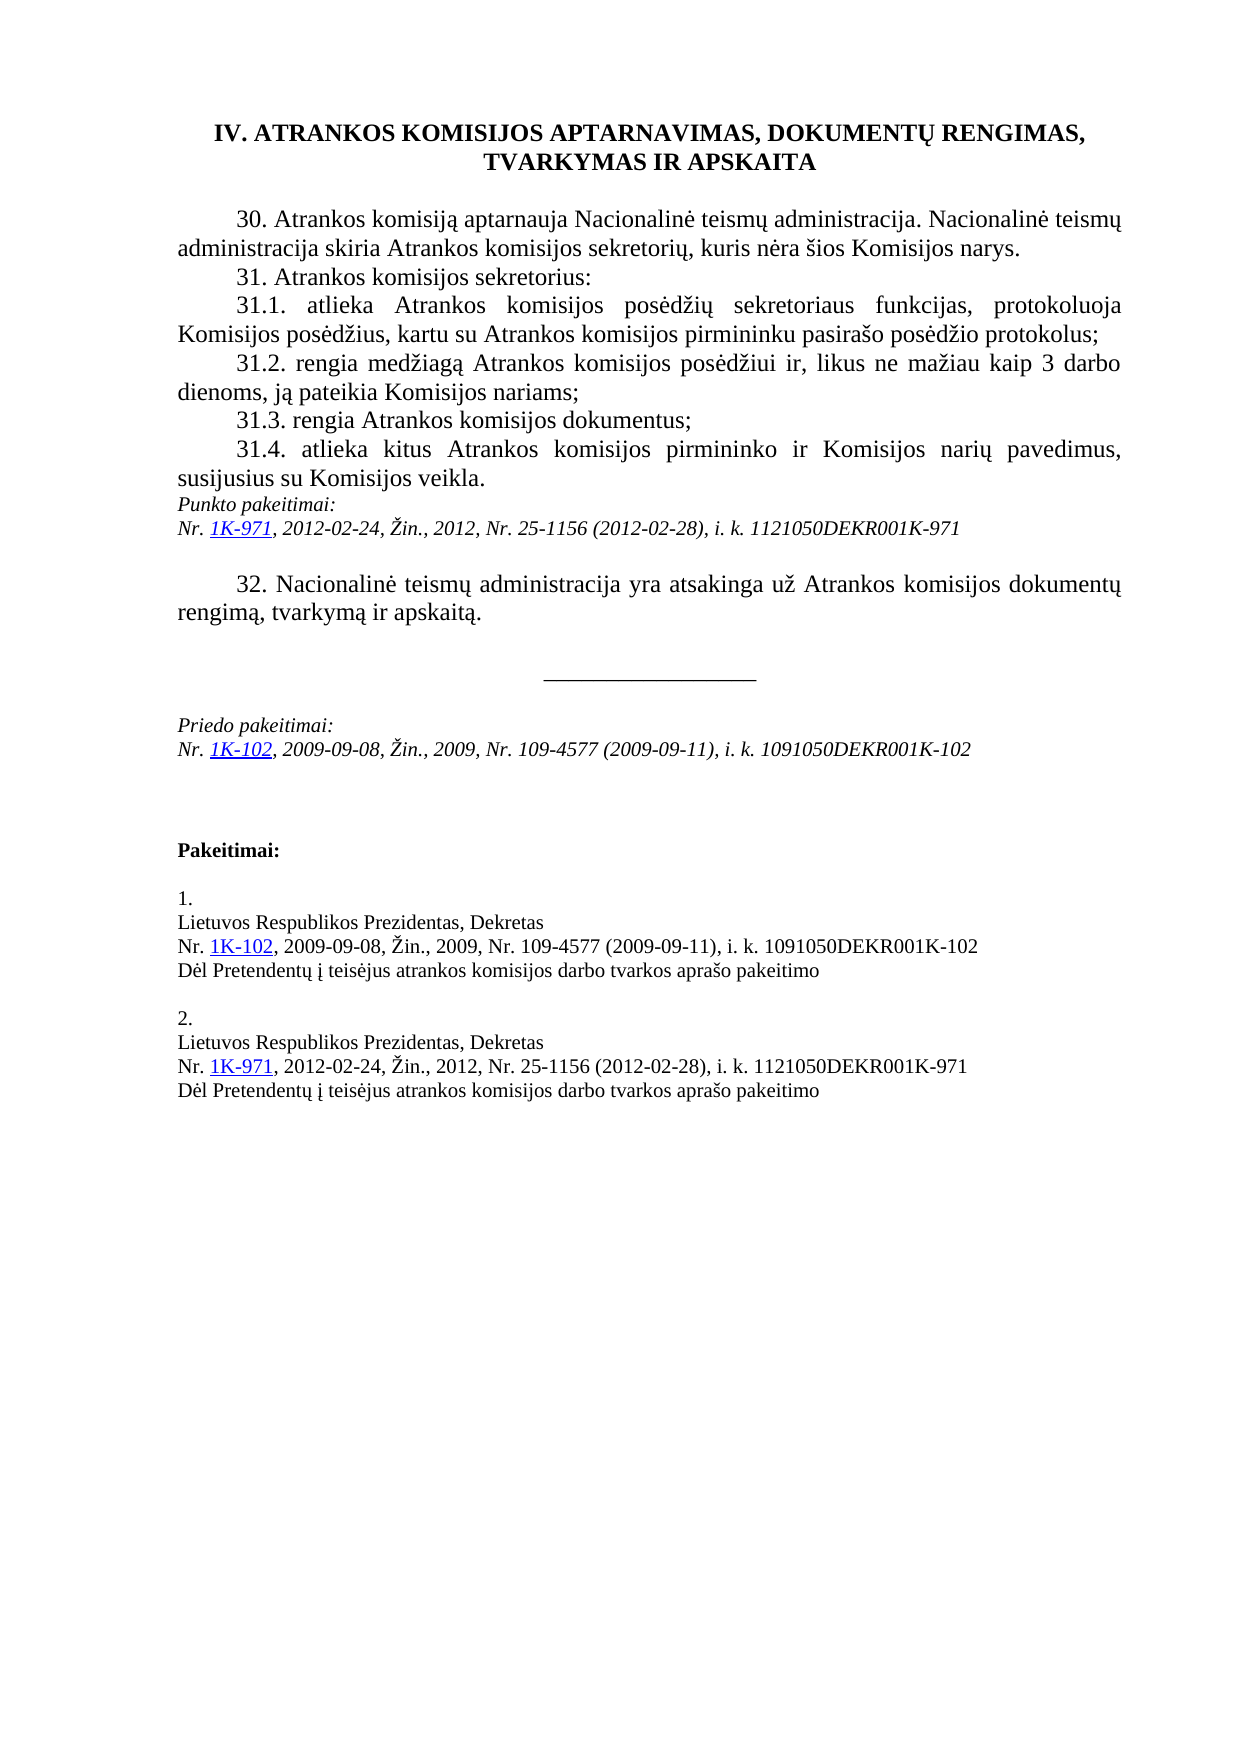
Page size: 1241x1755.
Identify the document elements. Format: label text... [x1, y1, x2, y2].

text Punkto pakeitimai: [177, 492, 1122, 516]
text 31.2. rengia medžiagą Atrankos komisijos posėdžiui ir, likus ne mažiau kaip 3 darbo dienoms, ją pateikia Komisijos nariams; [177, 348, 1122, 406]
text Lietuvos Respublikos Prezidentas, Dekretas [177, 1030, 1122, 1054]
text _________________ [177, 655, 1122, 684]
text Nr. 1K-102, 2009-09-08, Žin., 2009, Nr. 109-4577 (2009-09-11), i. k. 1091050DEKR001K-102 [177, 737, 1122, 761]
text Dėl Pretendentų į teisėjus atrankos komisijos darbo tvarkos aprašo pakeitimo [177, 958, 1122, 982]
text 31.1. atlieka Atrankos komisijos posėdžių sekretoriaus funkcijas, protokoluoja Komisijos posėdžius, kartu su Atrankos komisijos pirmininku pasirašo posėdžio protokolus; [177, 291, 1122, 348]
text Nr. 1K-102, 2009-09-08, Žin., 2009, Nr. 109-4577 (2009-09-11), i. k. 1091050DEKR001K-102 [177, 934, 1122, 958]
text 30. Atrankos komisiją aptarnauja Nacionalinė teismų administracija. Nacionalinė teismų administracija skiria Atrankos komisijos sekretorių, kuris nėra šios Komisijos narys. [177, 204, 1122, 262]
text Pakeitimai: [177, 837, 1122, 862]
text Nr. 1K-971, 2012-02-24, Žin., 2012, Nr. 25-1156 (2012-02-28), i. k. 1121050DEKR001K-971 [177, 1054, 1122, 1078]
text 32. Nacionalinė teismų administracija yra atsakinga už Atrankos komisijos dokumentų rengimą, tvarkymą ir apskaitą. [177, 569, 1122, 626]
text 2. [177, 1006, 1122, 1030]
text 1. [177, 886, 1122, 910]
text Lietuvos Respublikos Prezidentas, Dekretas [177, 910, 1122, 934]
text Dėl Pretendentų į teisėjus atrankos komisijos darbo tvarkos aprašo pakeitimo [177, 1078, 1122, 1102]
text 31. Atrankos komisijos sekretorius: [177, 262, 1122, 291]
text Nr. 1K-971, 2012-02-24, Žin., 2012, Nr. 25-1156 (2012-02-28), i. k. 1121050DEKR001K-971 [177, 516, 1122, 540]
text Priedo pakeitimai: [177, 712, 1122, 737]
text 31.4. atlieka kitus Atrankos komisijos pirmininko ir Komisijos narių pavedimus, susijusius su Komisijos veikla. [177, 434, 1122, 492]
text IV. ATRANKOS KOMISIJOS APTARNAVIMAS, DOKUMENTŲ RENGIMAS, TVARKYMAS IR APSKAITA [177, 118, 1122, 176]
text 31.3. rengia Atrankos komisijos dokumentus; [177, 406, 1122, 434]
